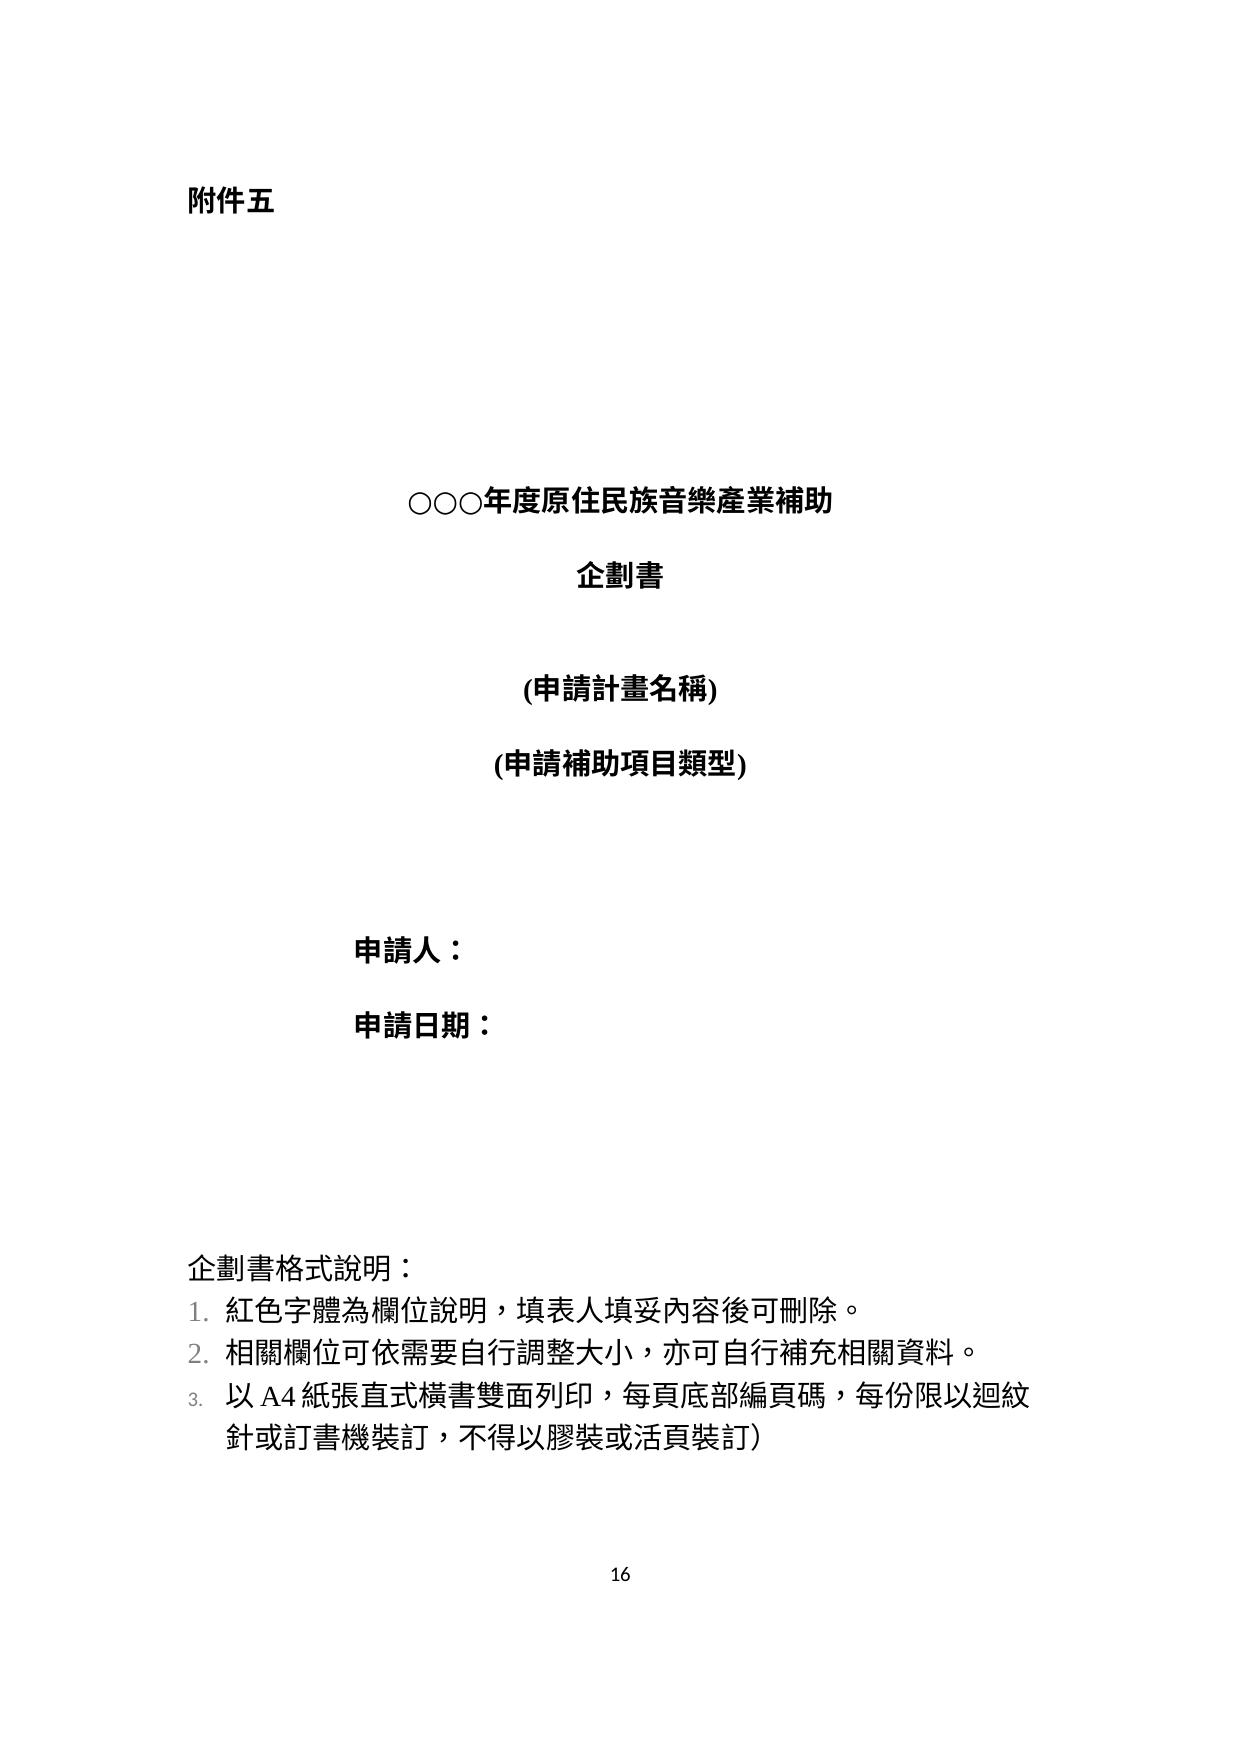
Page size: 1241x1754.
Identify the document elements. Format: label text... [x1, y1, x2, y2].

text (申請補助項目類型) [187, 724, 1053, 799]
text 申請日期： [187, 987, 1053, 1062]
text (申請計畫名稱) [187, 649, 1053, 724]
text 企劃書格式說明： [187, 1245, 1053, 1287]
text 附件五 [187, 162, 1053, 237]
text ○○○年度原住民族音樂產業補助 [187, 462, 1053, 537]
text 申請人： [187, 912, 1053, 987]
list 相關欄位可依需要自行調整大小，亦可自行補充相關資料。 [187, 1330, 1053, 1372]
text 企劃書 [187, 537, 1053, 612]
list 以A4紙張直式橫書雙面列印，每頁底部編頁碼，每份限以迴紋針或訂書機裝訂，不得以膠裝或活頁裝訂） [187, 1372, 1053, 1457]
list 紅色字體為欄位說明，填表人填妥內容後可刪除。 [187, 1287, 1053, 1330]
